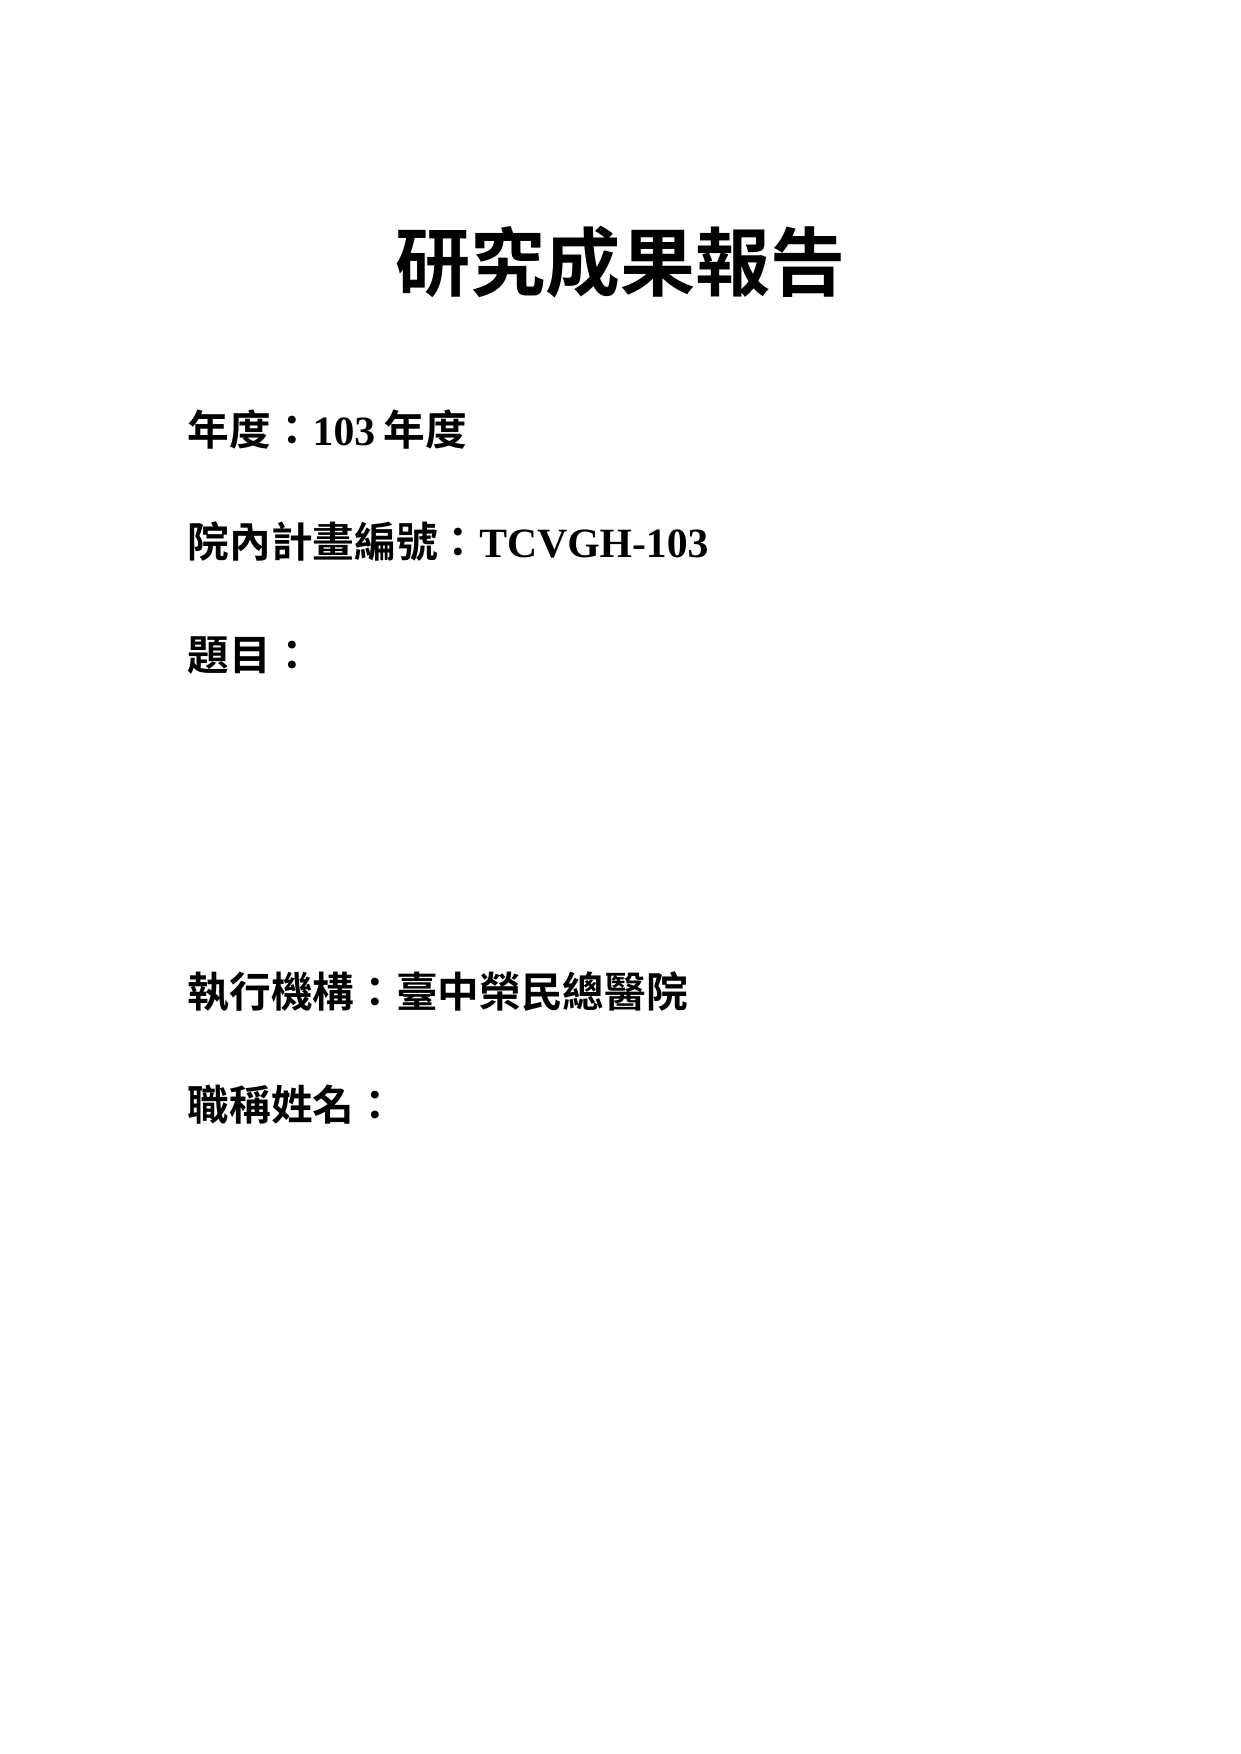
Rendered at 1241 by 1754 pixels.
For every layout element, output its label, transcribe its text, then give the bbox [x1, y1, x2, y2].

text 研究成果報告 [187, 202, 1053, 314]
text 年度：103年度 [187, 389, 1053, 464]
text 職稱姓名： [187, 1064, 1053, 1139]
text 執行機構：臺中榮民總醫院 [187, 952, 1053, 1027]
text 院內計畫編號：TCVGH-103 [187, 502, 1053, 577]
text 題目： [187, 614, 1053, 689]
